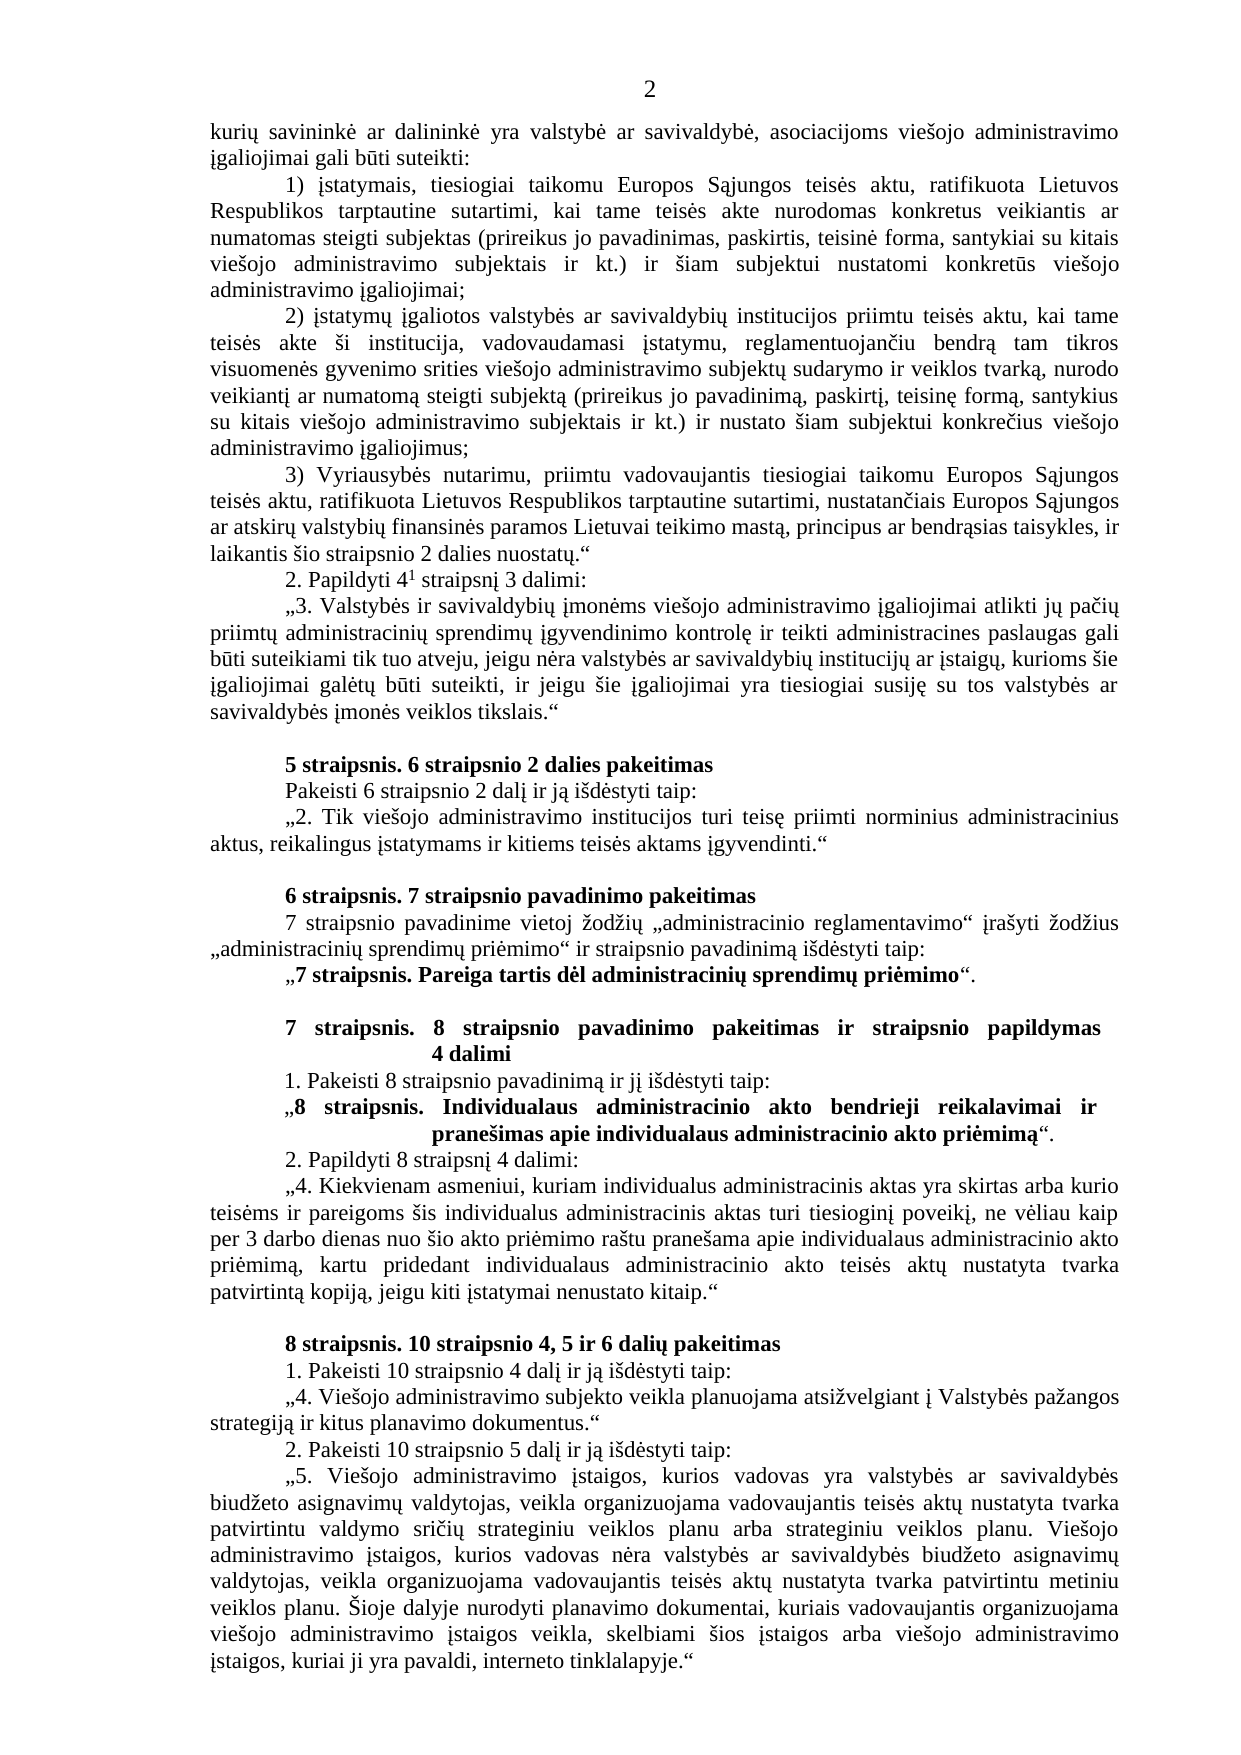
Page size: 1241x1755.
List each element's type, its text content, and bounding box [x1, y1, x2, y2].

text Pakeisti 6 straipsnio 2 dalį ir ją išdėstyti taip: [210, 777, 1120, 803]
text 7 straipsnio pavadinime vietoj žodžių „administracinio reglamentavimo“ įrašyti žodžius „administracinių sprendimų priėmimo“ ir straipsnio pavadinimą išdėstyti taip: [210, 909, 1120, 961]
text „5. Viešojo administravimo įstaigos, kurios vadovas yra valstybės ar savivaldybės biudžeto asignavimų valdytojas, veikla organizuojama vadovaujantis teisės aktų nustatyta tvarka patvirtintu valdymo sričių strateginiu veiklos planu arba strateginiu veiklos planu. Viešojo administravimo įstaigos, kurios vadovas nėra valstybės ar savivaldybės biudžeto asignavimų valdytojas, veikla organizuojama vadovaujantis teisės aktų nustatyta tvarka patvirtintu metiniu veiklos planu. Šioje dalyje nurodyti planavimo dokumentai, kuriais vadovaujantis organizuojama viešojo administravimo įstaigos veikla, skelbiami šios įstaigos arba viešojo administravimo įstaigos, kuriai ji yra pavaldi, interneto tinklalapyje.“ [210, 1462, 1120, 1673]
text 1. Pakeisti 8 straipsnio pavadinimą ir jį išdėstyti taip: [210, 1067, 1097, 1093]
text „4. Kiekvienam asmeniui, kuriam individualus administracinis aktas yra skirtas arba kurio teisėms ir pareigoms šis individualus administracinis aktas turi tiesioginį poveikį, ne vėliau kaip per 3 darbo dienas nuo šio akto priėmimo raštu pranešama apie individualaus administracinio akto priėmimą, kartu pridedant individualaus administracinio akto teisės aktų nustatyta tvarka patvirtintą kopiją, jeigu kiti įstatymai nenustato kitaip.“ [210, 1172, 1120, 1304]
text „3. Valstybės ir savivaldybių įmonėms viešojo administravimo įgaliojimai atlikti jų pačių priimtų administracinių sprendimų įgyvendinimo kontrolę ir teikti administracines paslaugas gali būti suteikiami tik tuo atveju, jeigu nėra valstybės ar savivaldybių institucijų ar įstaigų, kurioms šie įgaliojimai galėtų būti suteikti, ir jeigu šie įgaliojimai yra tiesiogiai susiję su tos valstybės ar savivaldybės įmonės veiklos tikslais.“ [210, 592, 1120, 724]
text „7 straipsnis. Pareiga tartis dėl administracinių sprendimų priėmimo“. [210, 961, 1121, 988]
text 3) Vyriausybės nutarimu, priimtu vadovaujantis tiesiogiai taikomu Europos Sąjungos teisės aktu, ratifikuota Lietuvos Respublikos tarptautine sutartimi, nustatančiais Europos Sąjungos ar atskirų valstybių finansinės paramos Lietuvai teikimo mastą, principus ar bendrąsias taisykles, ir laikantis šio straipsnio 2 dalies nuostatų.“ [210, 461, 1120, 566]
text 2. Pakeisti 10 straipsnio 5 dalį ir ją išdėstyti taip: [210, 1436, 1120, 1462]
text kurių savininkė ar dalininkė yra valstybė ar savivaldybė, asociacijoms viešojo administravimo įgaliojimai gali būti suteikti: [210, 118, 1120, 171]
text 1) įstatymais, tiesiogiai taikomu Europos Sąjungos teisės aktu, ratifikuota Lietuvos Respublikos tarptautine sutartimi, kai tame teisės akte nurodomas konkretus veikiantis ar numatomas steigti subjektas (prireikus jo pavadinimas, paskirtis, teisinė forma, santykiai su kitais viešojo administravimo subjektais ir kt.) ir šiam subjektui nustatomi konkretūs viešojo administravimo įgaliojimai; [210, 171, 1120, 303]
text 5 straipsnis. 6 straipsnio 2 dalies pakeitimas [210, 751, 1120, 777]
text 6 straipsnis. 7 straipsnio pavadinimo pakeitimas [210, 882, 1120, 909]
text 7 straipsnis. 8 straipsnio pavadinimo pakeitimas ir straipsnio papildymas 4 dalimi [285, 1014, 1120, 1067]
text „8 straipsnis. Individualaus administracinio akto bendrieji reikalavimai ir pranešimas apie individualaus administracinio akto priėmimą“. [284, 1093, 1097, 1146]
text 2. Papildyti 8 straipsnį 4 dalimi: [210, 1146, 1120, 1172]
text „2. Tik viešojo administravimo institucijos turi teisę priimti norminius administracinius aktus, reikalingus įstatymams ir kitiems teisės aktams įgyvendinti.“ [210, 803, 1120, 856]
text 2. Papildyti 41 straipsnį 3 dalimi: [210, 566, 1120, 592]
text 1. Pakeisti 10 straipsnio 4 dalį ir ją išdėstyti taip: [210, 1357, 1120, 1383]
text 8 straipsnis. 10 straipsnio 4, 5 ir 6 dalių pakeitimas [210, 1330, 1120, 1357]
text „4. Viešojo administravimo subjekto veikla planuojama atsižvelgiant į Valstybės pažangos strategiją ir kitus planavimo dokumentus.“ [210, 1383, 1120, 1436]
text 2) įstatymų įgaliotos valstybės ar savivaldybių institucijos priimtu teisės aktu, kai tame teisės akte ši institucija, vadovaudamasi įstatymu, reglamentuojančiu bendrą tam tikros visuomenės gyvenimo srities viešojo administravimo subjektų sudarymo ir veiklos tvarką, nurodo veikiantį ar numatomą steigti subjektą (prireikus jo pavadinimą, paskirtį, teisinę formą, santykius su kitais viešojo administravimo subjektais ir kt.) ir nustato šiam subjektui konkrečius viešojo administravimo įgaliojimus; [210, 303, 1120, 461]
